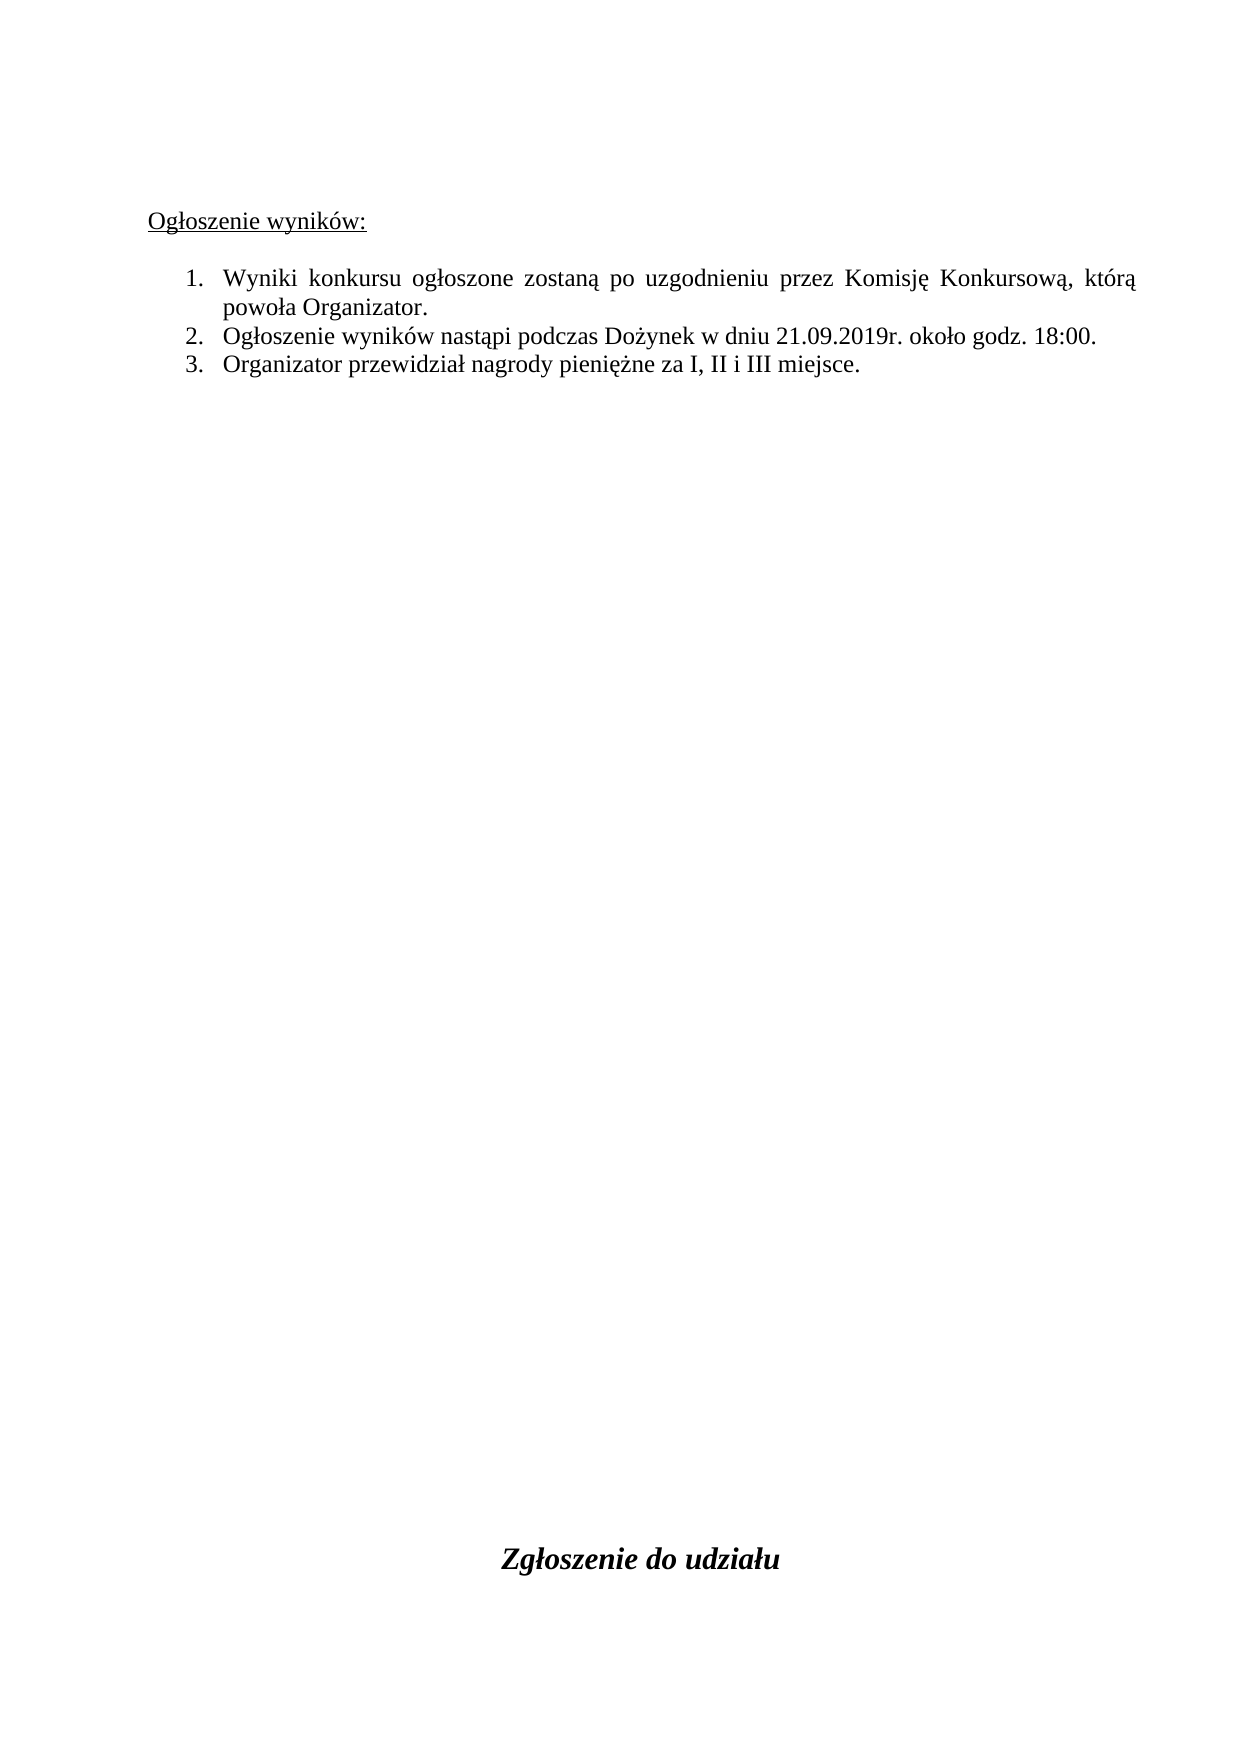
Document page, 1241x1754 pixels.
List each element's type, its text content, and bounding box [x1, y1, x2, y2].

list Wyniki konkursu ogłoszone zostaną po uzgodnieniu przez Komisję Konkursową, którą powoła Organizator. [185, 263, 1137, 321]
text Zgłoszenie do udziału [148, 1540, 1137, 1576]
list Organizator przewidział nagrody pieniężne za I, II i III miejsce. [185, 349, 1137, 378]
list Ogłoszenie wyników nastąpi podczas Dożynek w dniu 21.09.2019r. około godz. 18:00. [185, 321, 1137, 349]
text Ogłoszenie wyników: [148, 206, 1137, 234]
